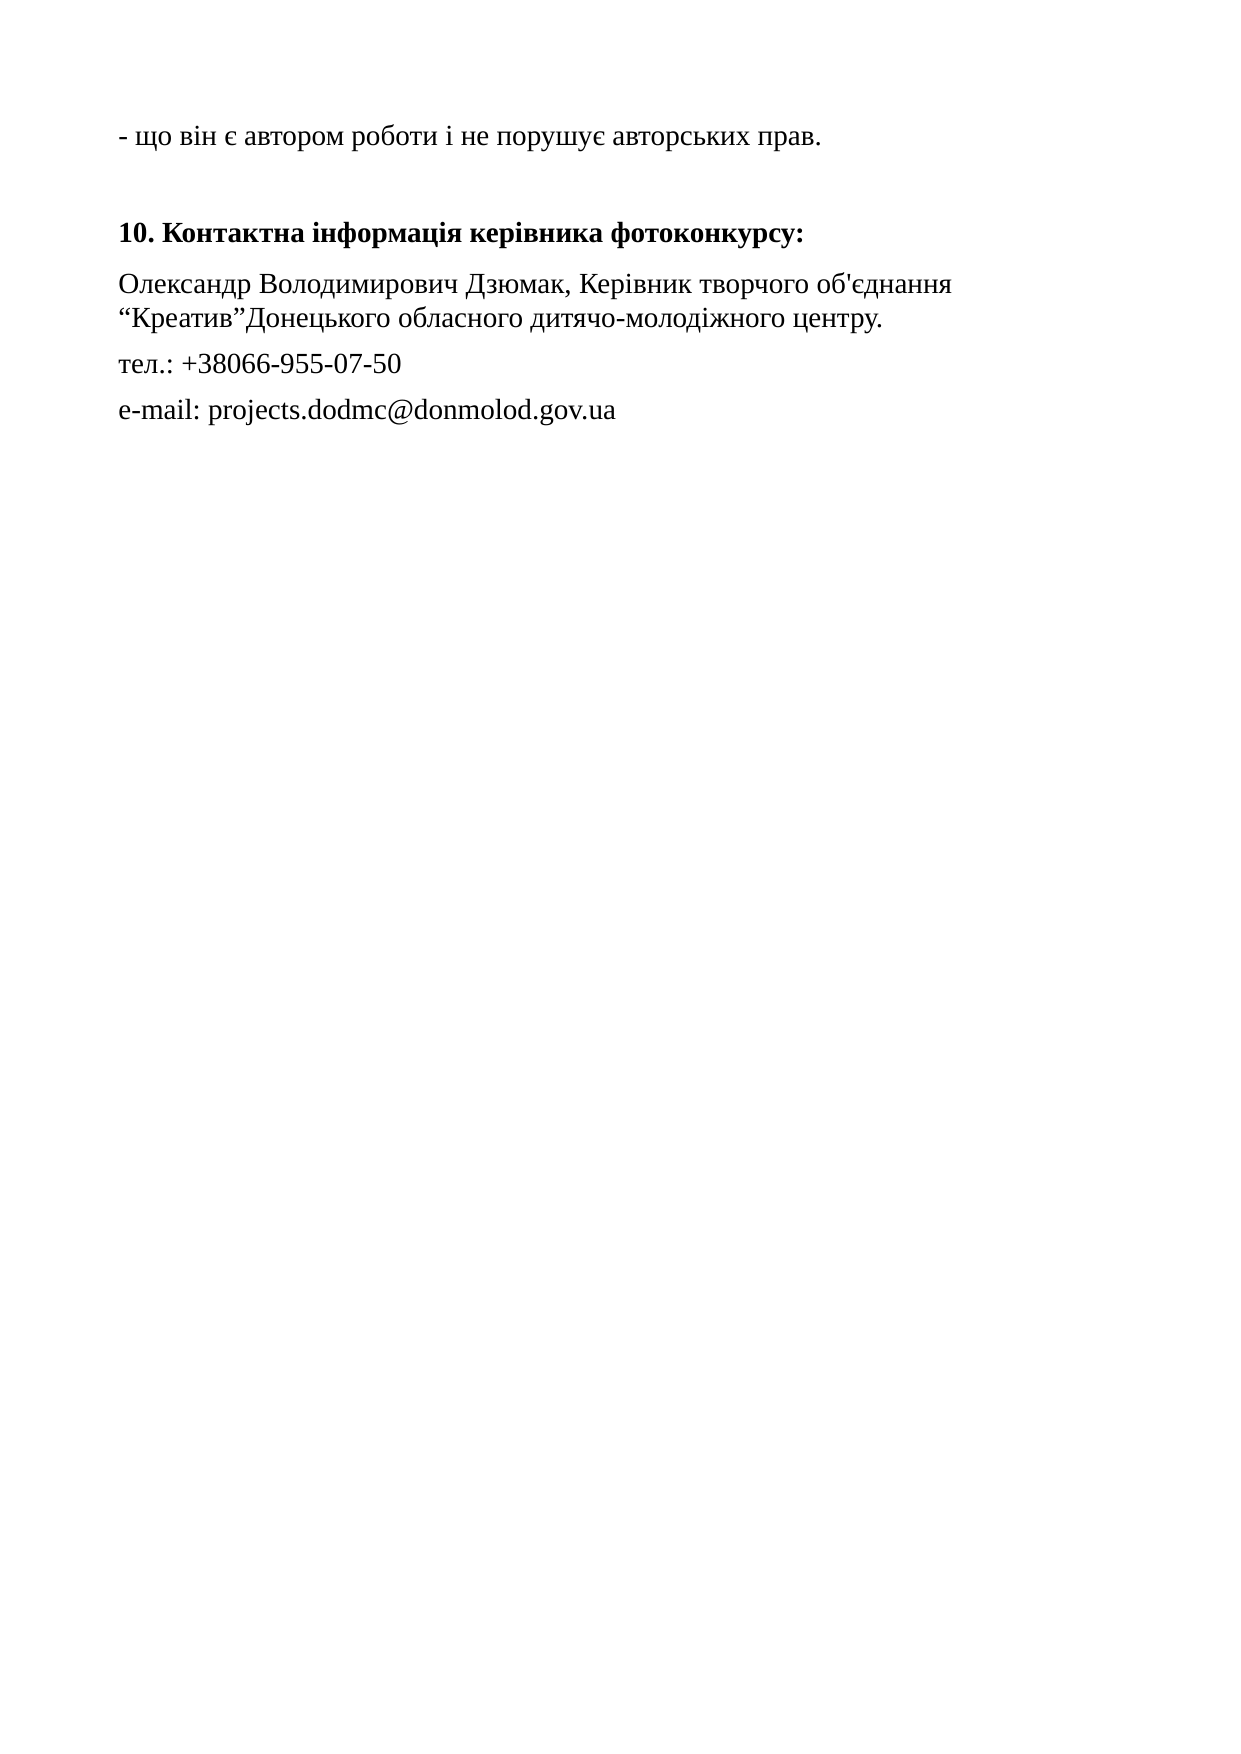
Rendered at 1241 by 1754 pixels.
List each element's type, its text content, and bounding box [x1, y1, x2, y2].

text 10. Контактна інформація керівника фотоконкурсу: [118, 215, 1122, 249]
text тел.: +38066-955-07-50 [118, 346, 1122, 379]
text Олександр Володимирович Дзюмак, Керівник творчого об'єднання “Креатив”Донецького обласного дитячо-молодіжного центру. [118, 266, 1122, 333]
text e-mail: projects.dodmc@donmolod.gov.ua [118, 392, 1122, 425]
text - що він є автором роботи і не порушує авторських прав. [118, 118, 1122, 152]
